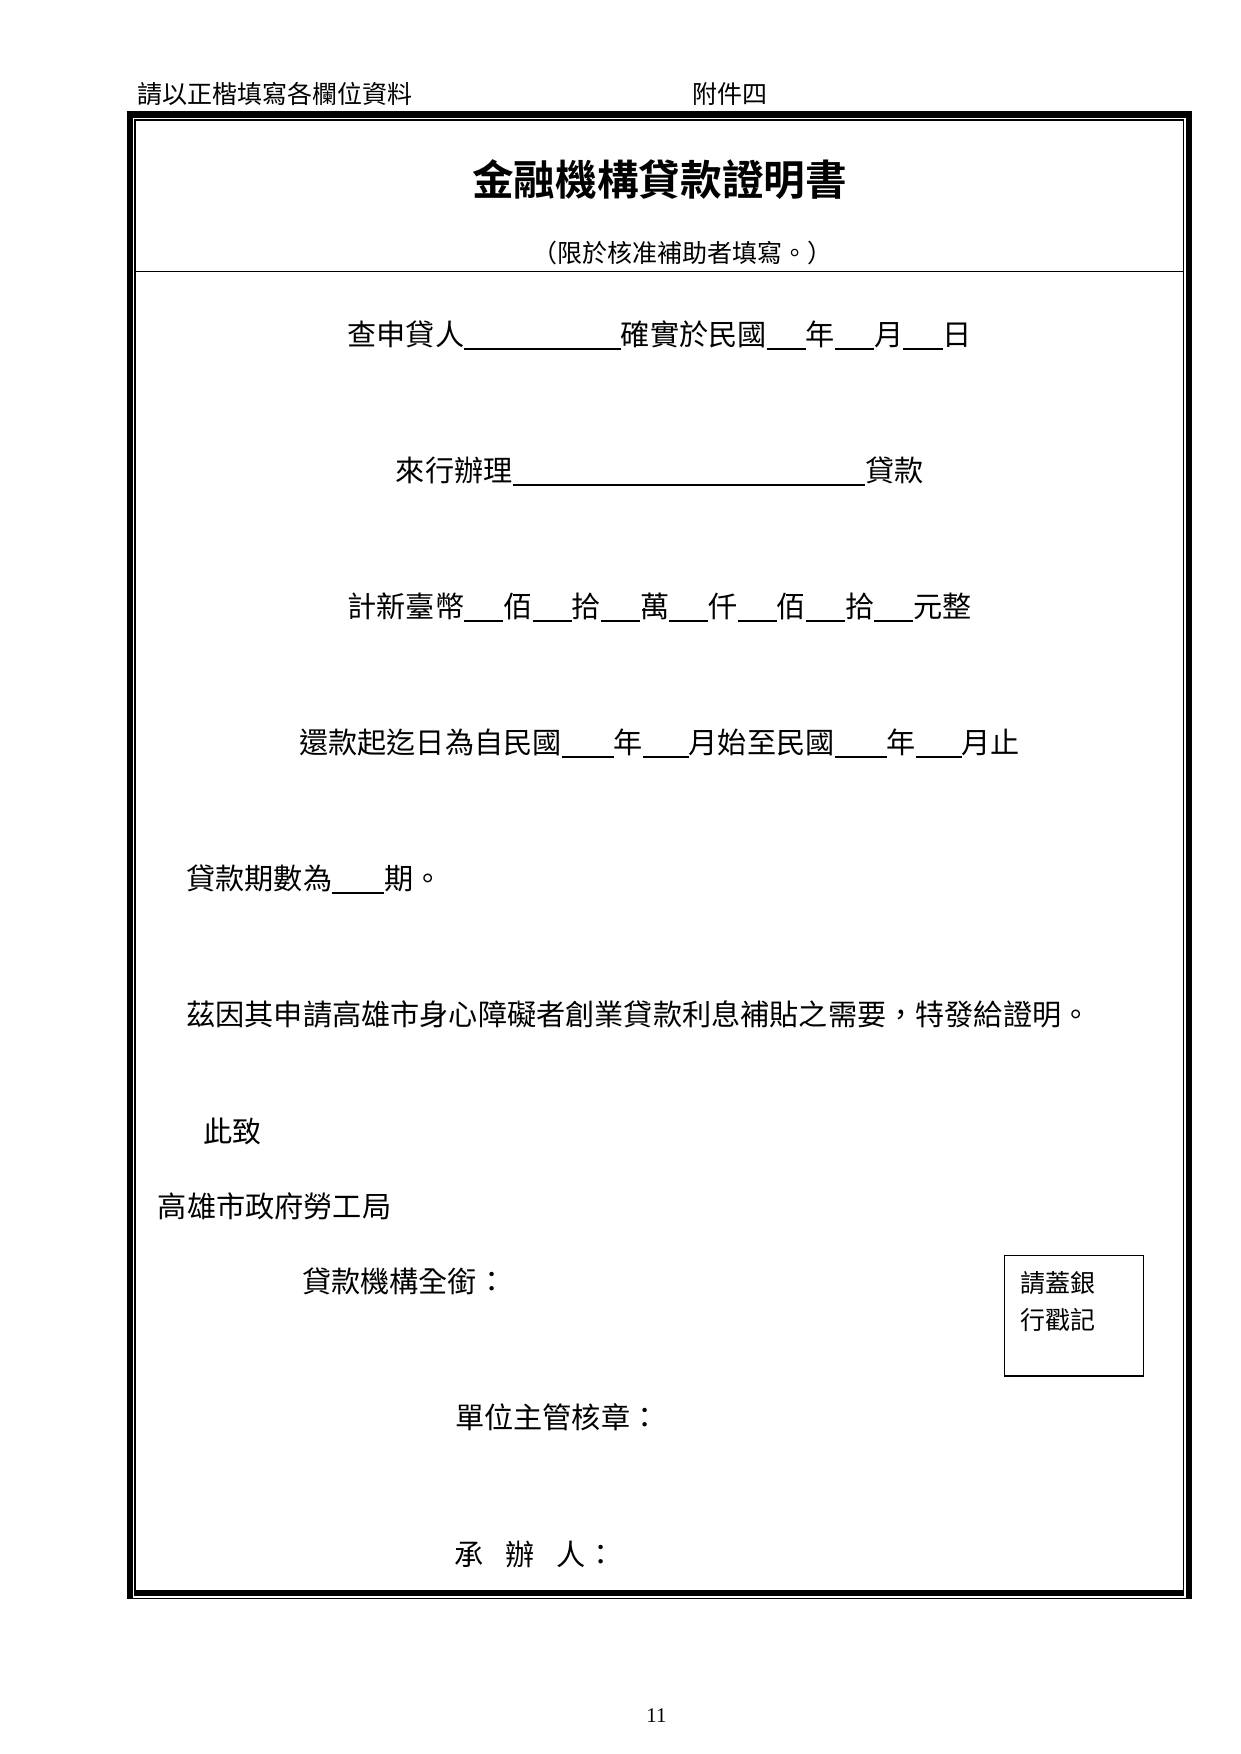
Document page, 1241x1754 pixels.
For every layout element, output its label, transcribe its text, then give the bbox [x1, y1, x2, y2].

text 請以正楷填寫各欄位資料 附件四 [131, 74, 1181, 111]
table_header 金融機構貸款證明書 （限於核准補助者填寫。） [136, 121, 1183, 271]
table_cell 查申貸人 確實於民國 年 月 日 來行辦理 貸款 計新臺幣 佰 拾 萬 仟 佰 拾 元整 還款起迄日為自民國 年 月始至民國 年 月止 貸款期數為 期。 茲因其申請高雄市身心障礙者創業貸款利息補貼之需要，特發給證明。 此致 高雄市政府勞工局 貸款機構全銜： 單位主管核章： 承辦人： 聯絡電話： 中華民國 年 月 日 [136, 272, 1183, 1590]
